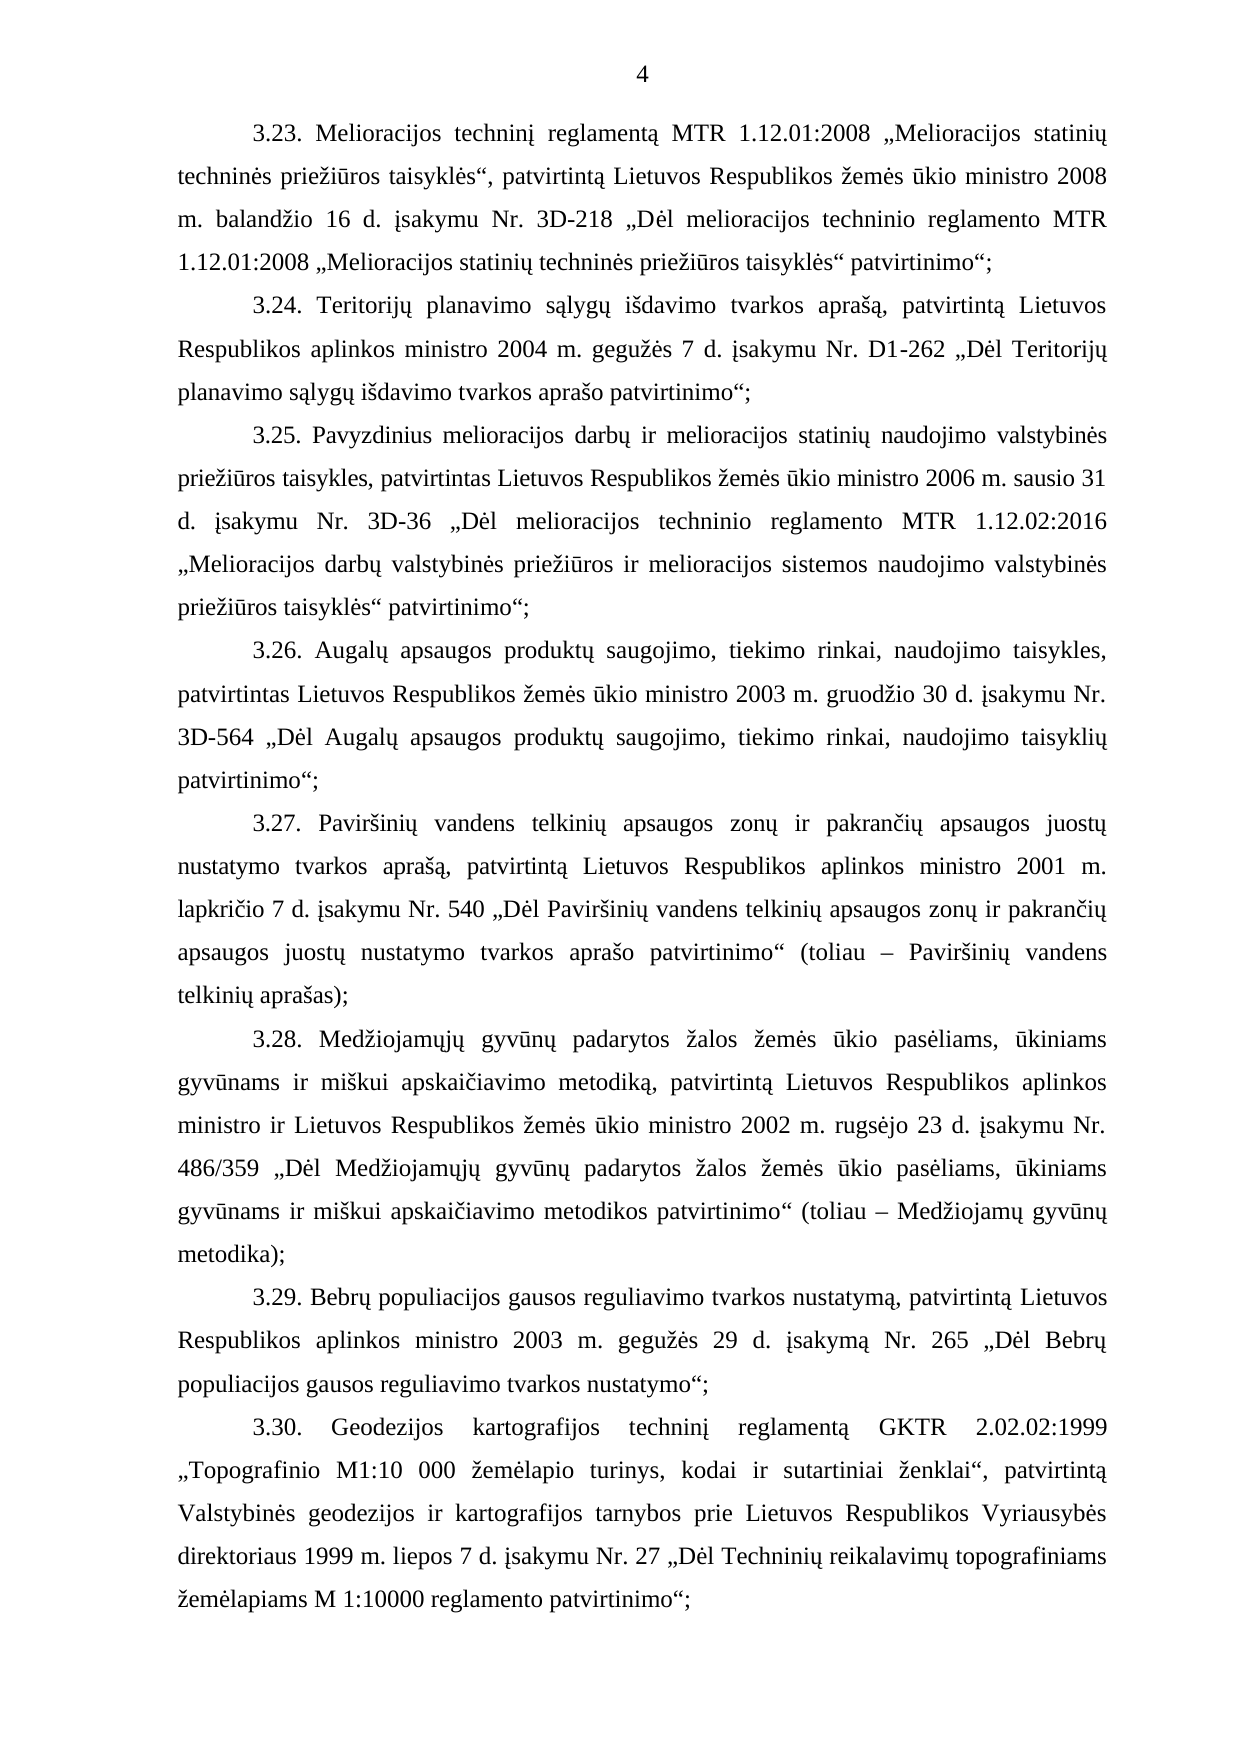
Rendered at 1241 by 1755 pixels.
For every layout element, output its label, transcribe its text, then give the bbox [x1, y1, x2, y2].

text 3.25. Pavyzdinius melioracijos darbų ir melioracijos statinių naudojimo valstybinės priežiūros taisykles, patvirtintas Lietuvos Respublikos žemės ūkio ministro 2006 m. sausio 31 d. įsakymu Nr. 3D‑36 „Dėl melioracijos techninio reglamento MTR 1.12.02:2016 „Melioracijos darbų valstybinės priežiūros ir melioracijos sistemos naudojimo valstybinės priežiūros taisyklės“ patvirtinimo“; [177, 420, 1107, 621]
text 3.26. Augalų apsaugos produktų saugojimo, tiekimo rinkai, naudojimo taisykles, patvirtintas Lietuvos Respublikos žemės ūkio ministro 2003 m. gruodžio 30 d. įsakymu Nr. 3D‑564 „Dėl Augalų apsaugos produktų saugojimo, tiekimo rinkai, naudojimo taisyklių patvirtinimo“; [177, 636, 1107, 794]
text 3.29. Bebrų populiacijos gausos reguliavimo tvarkos nustatymą, patvirtintą Lietuvos Respublikos aplinkos ministro 2003 m. gegužės 29 d. įsakymą Nr. 265 „Dėl Bebrų populiacijos gausos reguliavimo tvarkos nustatymo“; [177, 1282, 1107, 1397]
text 3.28. Medžiojamųjų gyvūnų padarytos žalos žemės ūkio pasėliams, ūkiniams gyvūnams ir miškui apskaičiavimo metodiką, patvirtintą Lietuvos Respublikos aplinkos ministro ir Lietuvos Respublikos žemės ūkio ministro 2002 m. rugsėjo 23 d. įsakymu Nr. 486/359 „Dėl Medžiojamųjų gyvūnų padarytos žalos žemės ūkio pasėliams, ūkiniams gyvūnams ir miškui apskaičiavimo metodikos patvirtinimo“ (toliau – Medžiojamų gyvūnų metodika); [177, 1024, 1107, 1268]
text 3.30. Geodezijos kartografijos techninį reglamentą GKTR 2.02.02:1999 „Topografinio M1:10 000 žemėlapio turinys, kodai ir sutartiniai ženklai“, patvirtintą Valstybinės geodezijos ir kartografijos tarnybos prie Lietuvos Respublikos Vyriausybės direktoriaus 1999 m. liepos 7 d. įsakymu Nr. 27 „Dėl Techninių reikalavimų topografiniams žemėlapiams M 1:10000 reglamento patvirtinimo“; [177, 1412, 1107, 1613]
text 3.24. Teritorijų planavimo sąlygų išdavimo tvarkos aprašą, patvirtintą Lietuvos Respublikos aplinkos ministro 2004 m. gegužės 7 d. įsakymu Nr. D1‑262 „Dėl Teritorijų planavimo sąlygų išdavimo tvarkos aprašo patvirtinimo“; [177, 291, 1107, 406]
text 3.27. Paviršinių vandens telkinių apsaugos zonų ir pakrančių apsaugos juostų nustatymo tvarkos aprašą, patvirtintą Lietuvos Respublikos aplinkos ministro 2001 m. lapkričio 7 d. įsakymu Nr. 540 „Dėl Paviršinių vandens telkinių apsaugos zonų ir pakrančių apsaugos juostų nustatymo tvarkos aprašo patvirtinimo“ (toliau – Paviršinių vandens telkinių aprašas); [177, 808, 1107, 1009]
text 3.23. Melioracijos techninį reglamentą MTR 1.12.01:2008 „Melioracijos statinių techninės priežiūros taisyklės“, patvirtintą Lietuvos Respublikos žemės ūkio ministro 2008 m. balandžio 16 d. įsakymu Nr. 3D-218 „Dėl melioracijos techninio reglamento MTR 1.12.01:2008 „Melioracijos statinių techninės priežiūros taisyklės“ patvirtinimo“; [177, 118, 1107, 276]
